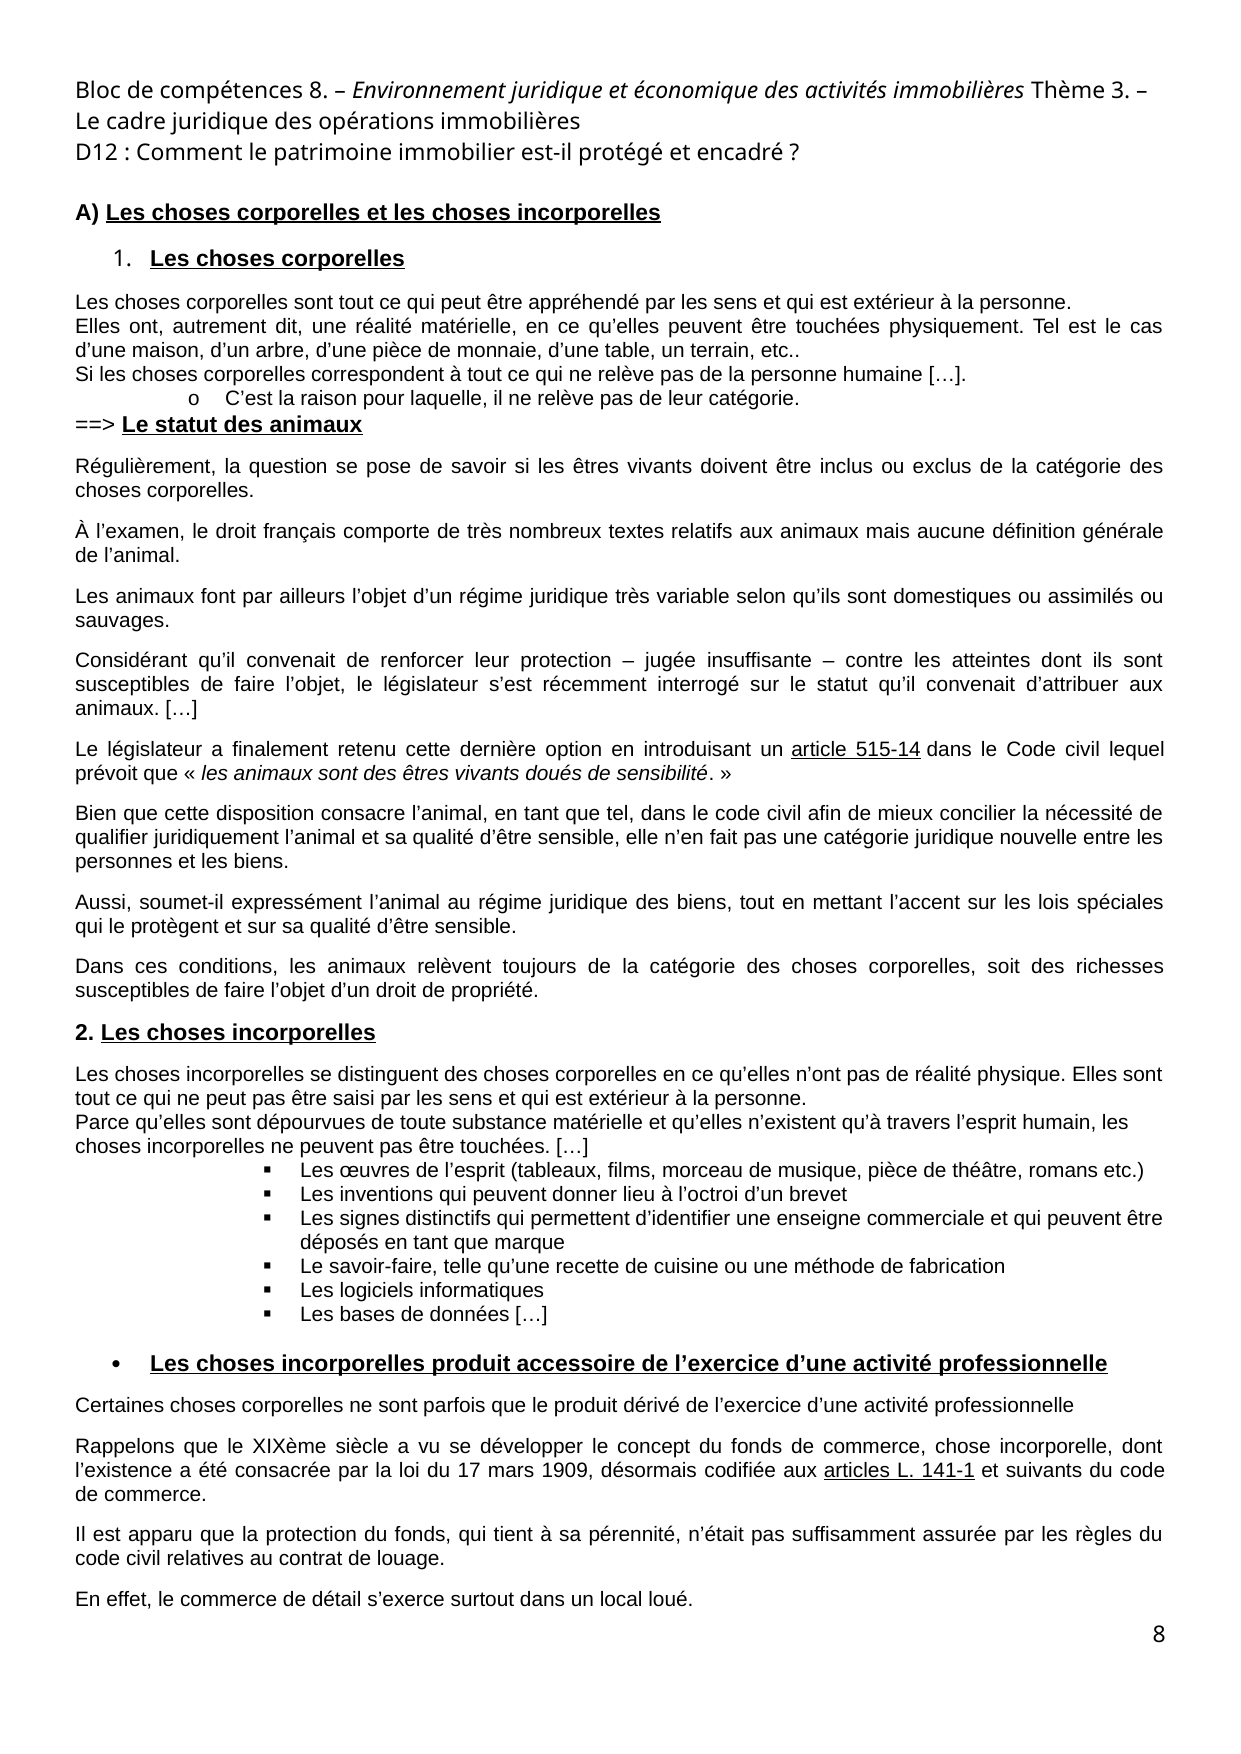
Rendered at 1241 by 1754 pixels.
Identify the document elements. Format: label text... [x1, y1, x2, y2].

text Considérant qu’il convenait de renforcer leur protection – jugée insuffisante – contre les atteintes dont ils sont susceptibles de faire l’objet, le législateur s’est récemment interrogé sur le statut qu’il convenait d’attribuer aux animaux. […] [75, 648, 1165, 720]
text Rappelons que le XIXème siècle a vu se développer le concept du fonds de commerce, chose incorporelle, dont l’existence a été consacrée par la loi du 17 mars 1909, désormais codifiée aux articles L. 141-1 et suivants du code de commerce. [75, 1434, 1165, 1506]
text Certaines choses corporelles ne sont parfois que le produit dérivé de l’exercice d’une activité professionnelle [75, 1393, 1165, 1417]
list Les signes distinctifs qui permettent d’identifier une enseigne commerciale et qui peuvent être déposés en tant que marque [262, 1206, 1165, 1254]
list Les logiciels informatiques [262, 1278, 1165, 1302]
text Les animaux font par ailleurs l’objet d’un régime juridique très variable selon qu’ils sont domestiques ou assimilés ou sauvages. [75, 583, 1165, 631]
text A) Les choses corporelles et les choses incorporelles [75, 199, 1165, 225]
list Les inventions qui peuvent donner lieu à l’octroi d’un brevet [262, 1182, 1165, 1206]
text Les choses corporelles sont tout ce qui peut être appréhendé par les sens et qui est extérieur à la personne. [75, 290, 1165, 314]
text Les choses incorporelles se distinguent des choses corporelles en ce qu’elles n’ont pas de réalité physique. Elles sont tout ce qui ne peut pas être saisi par les sens et qui est extérieur à la personne. [75, 1062, 1165, 1110]
list Les œuvres de l’esprit (tableaux, films, morceau de musique, pièce de théâtre, romans etc.) [262, 1158, 1165, 1182]
text Aussi, soumet-il expressément l’animal au régime juridique des biens, tout en mettant l’accent sur les lois spéciales qui le protègent et sur sa qualité d’être sensible. [75, 890, 1165, 938]
list Les choses incorporelles produit accessoire de l’exercice d’une activité professionnelle [112, 1350, 1165, 1376]
text Régulièrement, la question se pose de savoir si les êtres vivants doivent être inclus ou exclus de la catégorie des choses corporelles. [75, 454, 1165, 502]
text En effet, le commerce de détail s’exerce surtout dans un local loué. [75, 1587, 1165, 1611]
text ==> Le statut des animaux [75, 411, 1165, 438]
text Le législateur a finalement retenu cette dernière option en introduisant un article 515-14 dans le Code civil lequel prévoit que « les animaux sont des êtres vivants doués de sensibilité. » [75, 737, 1165, 784]
text Parce qu’elles sont dépourvues de toute substance matérielle et qu’elles n’existent qu’à travers l’esprit humain, les choses incorporelles ne peuvent pas être touchées. […] [75, 1110, 1165, 1158]
text Il est apparu que la protection du fonds, qui tient à sa pérennité, n’était pas suffisamment assurée par les règles du code civil relatives au contrat de louage. [75, 1522, 1165, 1570]
list Les choses corporelles [112, 242, 1165, 273]
text 2. Les choses incorporelles [75, 1019, 1165, 1045]
text Elles ont, autrement dit, une réalité matérielle, en ce qu’elles peuvent être touchées physiquement. Tel est le cas d’une maison, d’un arbre, d’une pièce de monnaie, d’une table, un terrain, etc.. [75, 314, 1165, 362]
list C’est la raison pour laquelle, il ne relève pas de leur catégorie. [187, 386, 1165, 411]
text Dans ces conditions, les animaux relèvent toujours de la catégorie des choses corporelles, soit des richesses susceptibles de faire l’objet d’un droit de propriété. [75, 954, 1165, 1002]
text Bien que cette disposition consacre l’animal, en tant que tel, dans le code civil afin de mieux concilier la nécessité de qualifier juridiquement l’animal et sa qualité d’être sensible, elle n’en fait pas une catégorie juridique nouvelle entre les personnes et les biens. [75, 801, 1165, 873]
list Le savoir-faire, telle qu’une recette de cuisine ou une méthode de fabrication [262, 1254, 1165, 1278]
text Si les choses corporelles correspondent à tout ce qui ne relève pas de la personne humaine […]. [75, 362, 1165, 386]
text À l’examen, le droit français comporte de très nombreux textes relatifs aux animaux mais aucune définition générale de l’animal. [75, 519, 1165, 567]
list Les bases de données […] [262, 1302, 1165, 1326]
